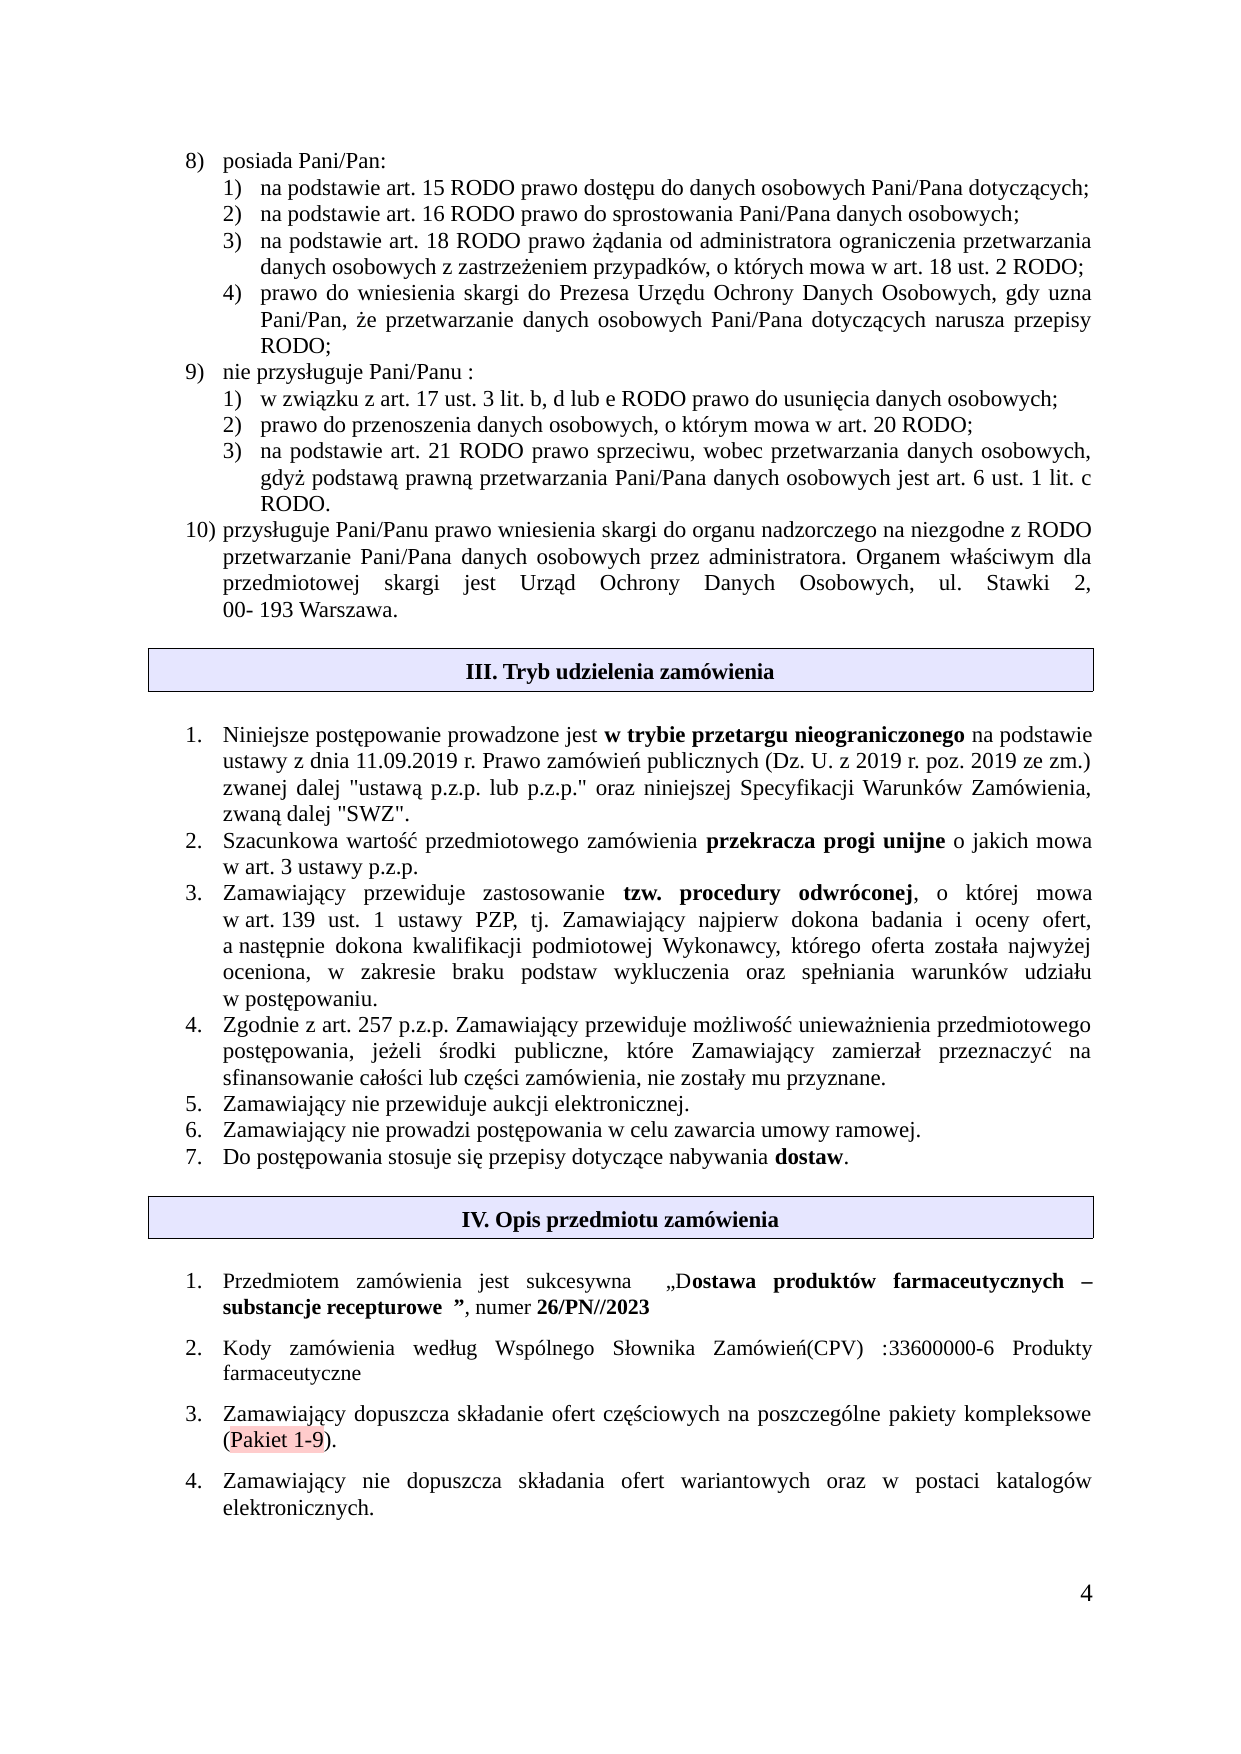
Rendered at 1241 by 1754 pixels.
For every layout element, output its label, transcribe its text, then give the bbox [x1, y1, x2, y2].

list Szacunkowa wartość przedmiotowego zamówienia przekracza progi unijne o jakich mowa w art. 3 ustawy p.z.p. [185, 827, 1093, 879]
list Zamawiający nie prowadzi postępowania w celu zawarcia umowy ramowej. [185, 1117, 1093, 1143]
list prawo do wniesienia skargi do Prezesa Urzędu Ochrony Danych Osobowych, gdy uzna Pani/Pan, że przetwarzanie danych osobowych Pani/Pana dotyczących narusza przepisy RODO; [223, 279, 1093, 358]
list na podstawie art. 15 RODO prawo dostępu do danych osobowych Pani/Pana dotyczących; [223, 174, 1093, 200]
list Niniejsze postępowanie prowadzone jest w trybie przetargu nieograniczonego na podstawie ustawy z dnia 11.09.2019 r. Prawo zamówień publicznych (Dz. U. z 2019 r. poz. 2019 ze zm.) zwanej dalej "ustawą p.z.p. lub p.z.p." oraz niniejszej Specyfikacji Warunków Zamówienia, zwaną dalej "SWZ". [185, 721, 1093, 827]
list przysługuje Pani/Panu prawo wniesienia skargi do organu nadzorczego na niezgodne z RODO przetwarzanie Pani/Pana danych osobowych przez administratora. Organem właściwym dla przedmiotowej skargi jest Urząd Ochrony Danych Osobowych, ul. Stawki 2, 00- 193 Warszawa. [185, 517, 1093, 622]
list Przedmiotem zamówienia jest sukcesywna „Dostawa produktów farmaceutycznych – substancje recepturowe ”, numer 26/PN//2023 [185, 1267, 1093, 1319]
list Zamawiający dopuszcza składanie ofert częściowych na poszczególne pakiety kompleksowe (Pakiet 1-9). [185, 1400, 1093, 1453]
list Zgodnie z art. 257 p.z.p. Zamawiający przewiduje możliwość unieważnienia przedmiotowego postępowania, jeżeli środki publiczne, które Zamawiający zamierzał przeznaczyć na sfinansowanie całości lub części zamówienia, nie zostały mu przyznane. [185, 1011, 1093, 1090]
list Zamawiający nie przewiduje aukcji elektronicznej. [185, 1090, 1093, 1117]
list w związku z art. 17 ust. 3 lit. b, d lub e RODO prawo do usunięcia danych osobowych; [223, 385, 1093, 411]
list Zamawiający przewiduje zastosowanie tzw. procedury odwróconej, o której mowa w art. 139 ust. 1 ustawy PZP, tj. Zamawiający najpierw dokona badania i oceny ofert, a następnie dokona kwalifikacji podmiotowej Wykonawcy, którego oferta została najwyżej oceniona, w zakresie braku podstaw wykluczenia oraz spełniania warunków udziału w postępowaniu. [185, 879, 1093, 1011]
list prawo do przenoszenia danych osobowych, o którym mowa w art. 20 RODO; [223, 411, 1093, 437]
list nie przysługuje Pani/Panu : [185, 358, 1093, 385]
list na podstawie art. 18 RODO prawo żądania od administratora ograniczenia przetwarzania danych osobowych z zastrzeżeniem przypadków, o których mowa w art. 18 ust. 2 RODO; [223, 227, 1093, 279]
table_header III. Tryb udzielenia zamówienia [149, 649, 1093, 691]
list posiada Pani/Pan: [185, 148, 1093, 174]
list na podstawie art. 21 RODO prawo sprzeciwu, wobec przetwarzania danych osobowych, gdyż podstawą prawną przetwarzania Pani/Pana danych osobowych jest art. 6 ust. 1 lit. c RODO. [223, 437, 1093, 517]
list Zamawiający nie dopuszcza składania ofert wariantowych oraz w postaci katalogów elektronicznych. [185, 1468, 1093, 1520]
list Kody zamówienia według Wspólnego Słownika Zamówień(CPV) :33600000-6 Produkty farmaceutyczne [185, 1334, 1093, 1385]
list Do postępowania stosuje się przepisy dotyczące nabywania dostaw. [185, 1143, 1093, 1169]
list na podstawie art. 16 RODO prawo do sprostowania Pani/Pana danych osobowych; [223, 200, 1093, 227]
table_header IV. Opis przedmiotu zamówienia [149, 1197, 1093, 1238]
